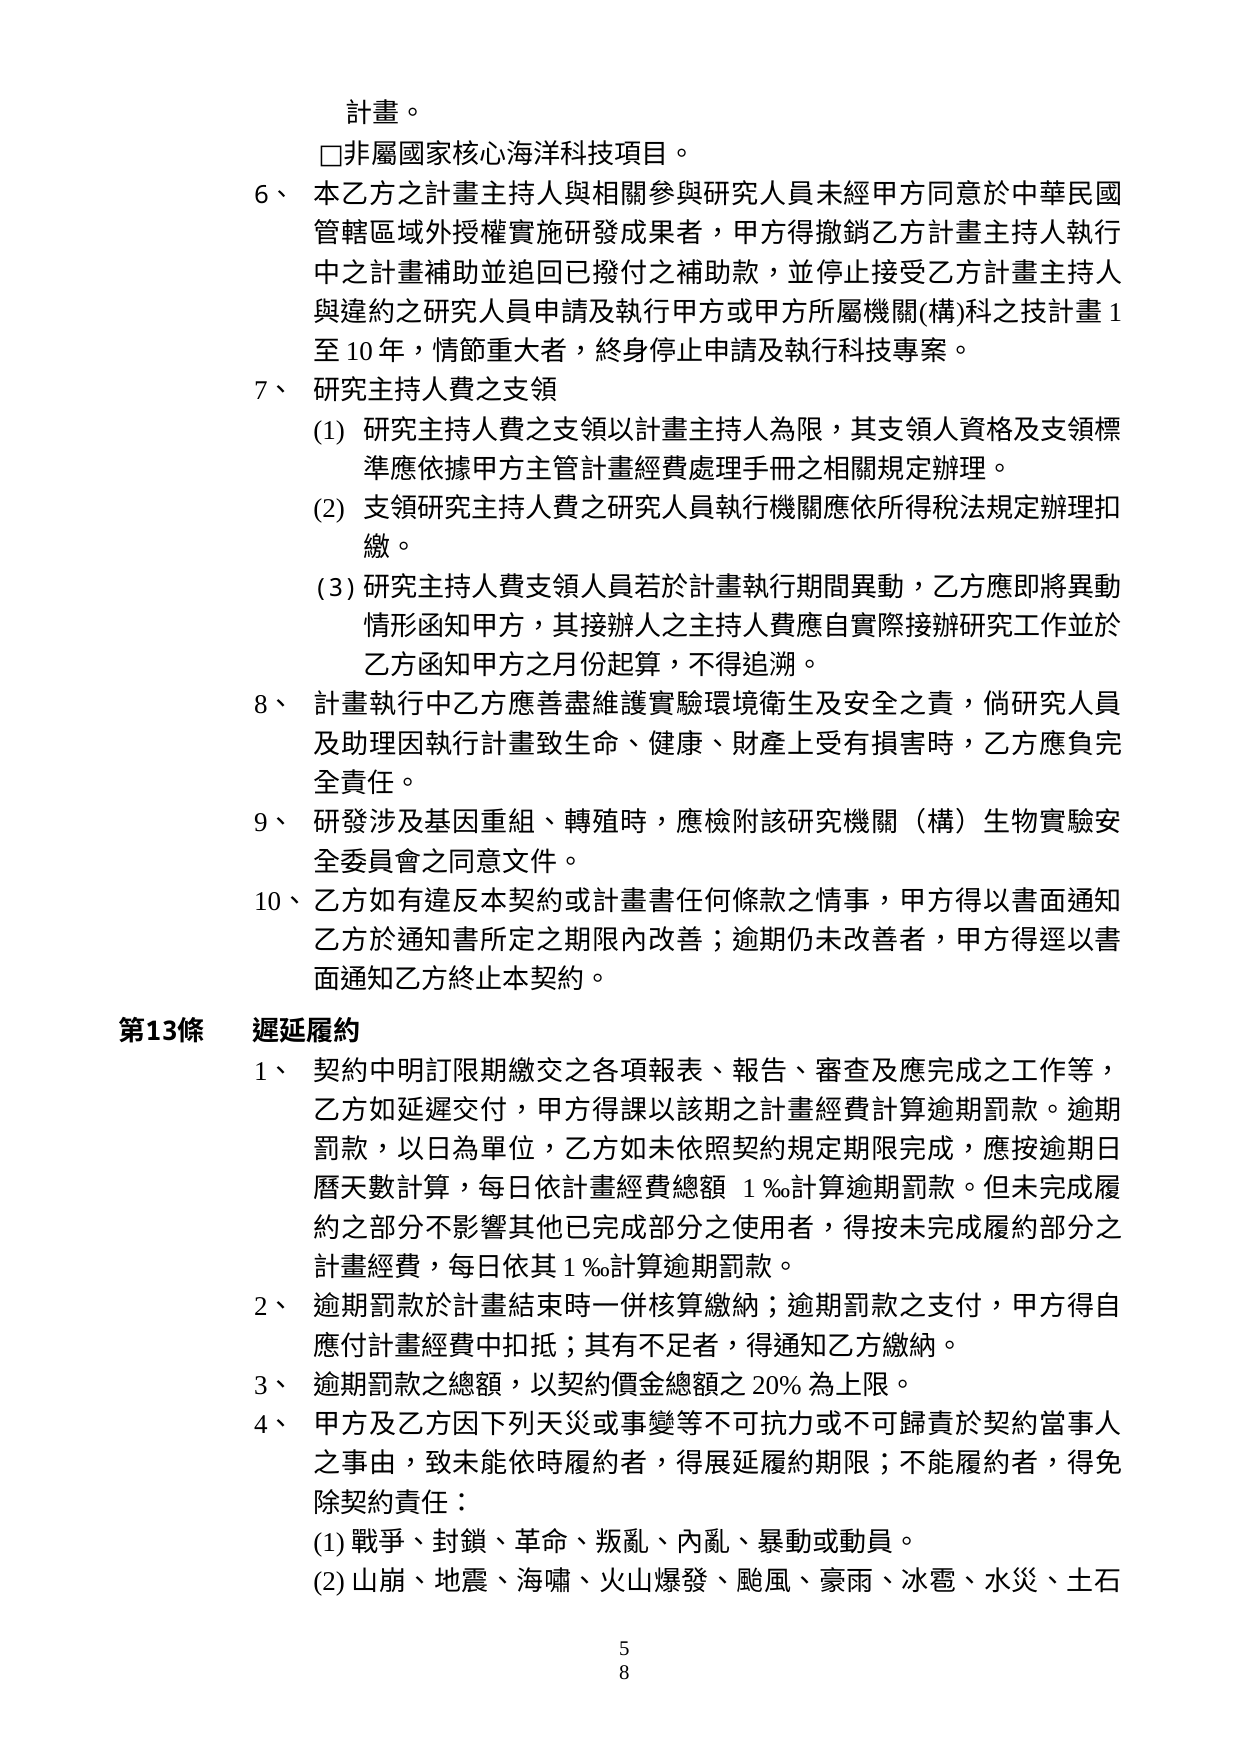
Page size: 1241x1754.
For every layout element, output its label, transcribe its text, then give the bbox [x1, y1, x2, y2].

list 戰爭、封鎖、革命、叛亂、內亂、暴動或動員。 [313, 1520, 1122, 1559]
text 計畫。 [318, 89, 1122, 130]
list 研究主持人費之支領 [254, 368, 1122, 408]
list 計畫執行中乙方應善盡維護實驗環境衛生及安全之責，倘研究人員及助理因執行計畫致生命、健康、財產上受有損害時，乙方應負完全責任。 [254, 682, 1122, 800]
text □非屬國家核心海洋科技項目。 [318, 130, 1122, 172]
list 本乙方之計畫主持人與相關參與研究人員未經甲方同意於中華民國管轄區域外授權實施研發成果者，甲方得撤銷乙方計畫主持人執行中之計畫補助並追回已撥付之補助款，並停止接受乙方計畫主持人與違約之研究人員申請及執行甲方或甲方所屬機關(構)科之技計畫1至10年，情節重大者，終身停止申請及執行科技專案。 [254, 172, 1122, 368]
list 支領研究主持人費之研究人員執行機關應依所得稅法規定辦理扣繳。 [313, 486, 1122, 565]
list 乙方如有違反本契約或計畫書任何條款之情事，甲方得以書面通知乙方於通知書所定之期限內改善；逾期仍未改善者，甲方得逕以書面通知乙方終止本契約。 [254, 879, 1122, 997]
list 逾期罰款之總額，以契約價金總額之20% 為上限。 [254, 1363, 1122, 1402]
list 遲延履約 [118, 1009, 1122, 1048]
list 研究主持人費之支領以計畫主持人為限，其支領人資格及支領標準應依據甲方主管計畫經費處理手冊之相關規定辦理。 [313, 408, 1122, 486]
list 研發涉及基因重組、轉殖時，應檢附該研究機關（構）生物實驗安全委員會之同意文件。 [254, 800, 1122, 879]
list 甲方及乙方因下列天災或事變等不可抗力或不可歸責於契約當事人之事由，致未能依時履約者，得展延履約期限；不能履約者，得免除契約責任： [254, 1402, 1122, 1520]
list 研究主持人費支領人員若於計畫執行期間異動，乙方應即將異動情形函知甲方，其接辦人之主持人費應自實際接辦研究工作並於乙方函知甲方之月份起算，不得追溯。 [313, 565, 1122, 682]
list 契約中明訂限期繳交之各項報表、報告、審查及應完成之工作等，乙方如延遲交付，甲方得課以該期之計畫經費計算逾期罰款。逾期罰款，以日為單位，乙方如未依照契約規定期限完成，應按逾期日曆天數計算，每日依計畫經費總額 1 ‰計算逾期罰款。但未完成履約之部分不影響其他已完成部分之使用者，得按未完成履約部分之計畫經費，每日依其1 ‰計算逾期罰款。 [254, 1048, 1122, 1284]
list 山崩、地震、海嘯、火山爆發、颱風、豪雨、冰雹、水災、土石 [313, 1559, 1122, 1598]
list 逾期罰款於計畫結束時一併核算繳納；逾期罰款之支付，甲方得自應付計畫經費中扣抵；其有不足者，得通知乙方繳納。 [254, 1284, 1122, 1363]
